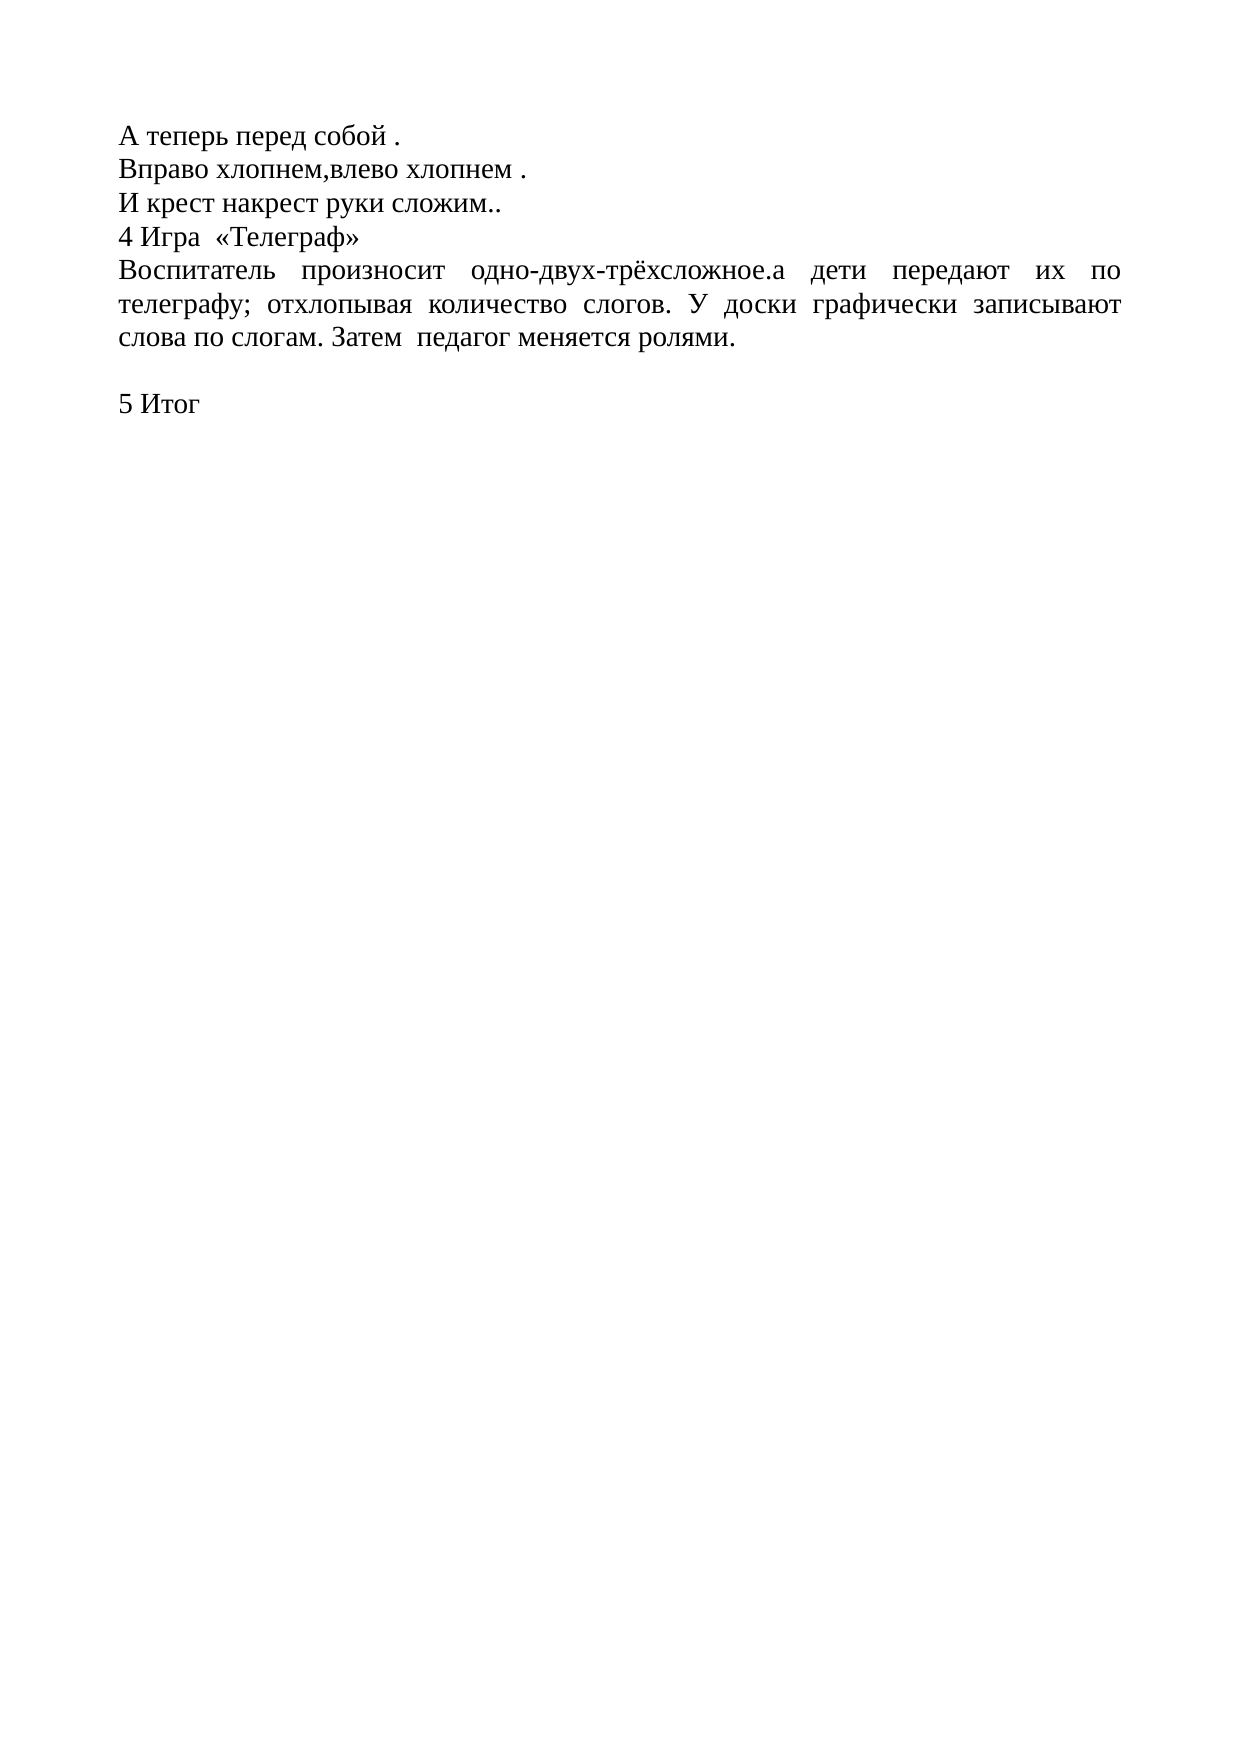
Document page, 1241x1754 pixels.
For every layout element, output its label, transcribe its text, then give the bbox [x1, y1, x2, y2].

text И крест накрест руки сложим.. [118, 185, 1122, 219]
text Воспитатель произносит одно-двух-трёхсложное.а дети передают их по телеграфу; отхлопывая количество слогов. У доски графически записывают слова по слогам. Затем педагог меняется ролями. [118, 252, 1122, 353]
text А теперь перед собой . [118, 118, 1122, 152]
text 5 Итог [118, 386, 1122, 420]
text 4 Игра «Телеграф» [118, 219, 1122, 252]
text Вправо хлопнем,влево хлопнем . [118, 152, 1122, 185]
